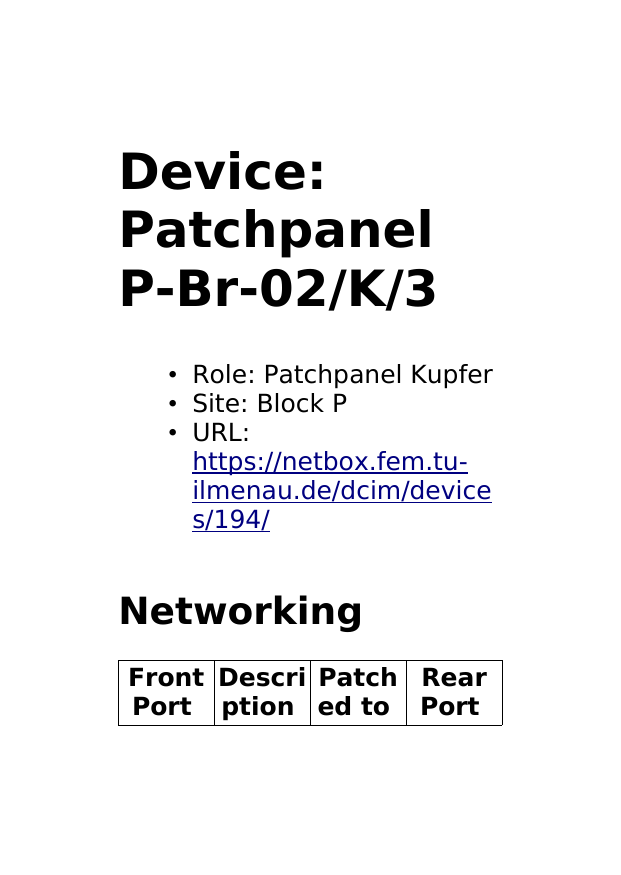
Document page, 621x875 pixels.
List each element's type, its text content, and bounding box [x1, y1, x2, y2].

table_header Rear Port [407, 661, 502, 724]
table_header Patched to [311, 661, 406, 724]
table_header Front Port [119, 661, 214, 724]
subtitle Device: Patchpanel P-Br-02/K/3 [118, 143, 502, 318]
list URL: https://netbox.fem.tu-ilmenau.de/dcim/devices/194/ [177, 418, 502, 535]
table_header Description [215, 661, 310, 724]
list Role: Patchpanel Kupfer [177, 360, 502, 389]
list Site: Block P [177, 389, 502, 418]
subtitle Networking [118, 589, 502, 633]
